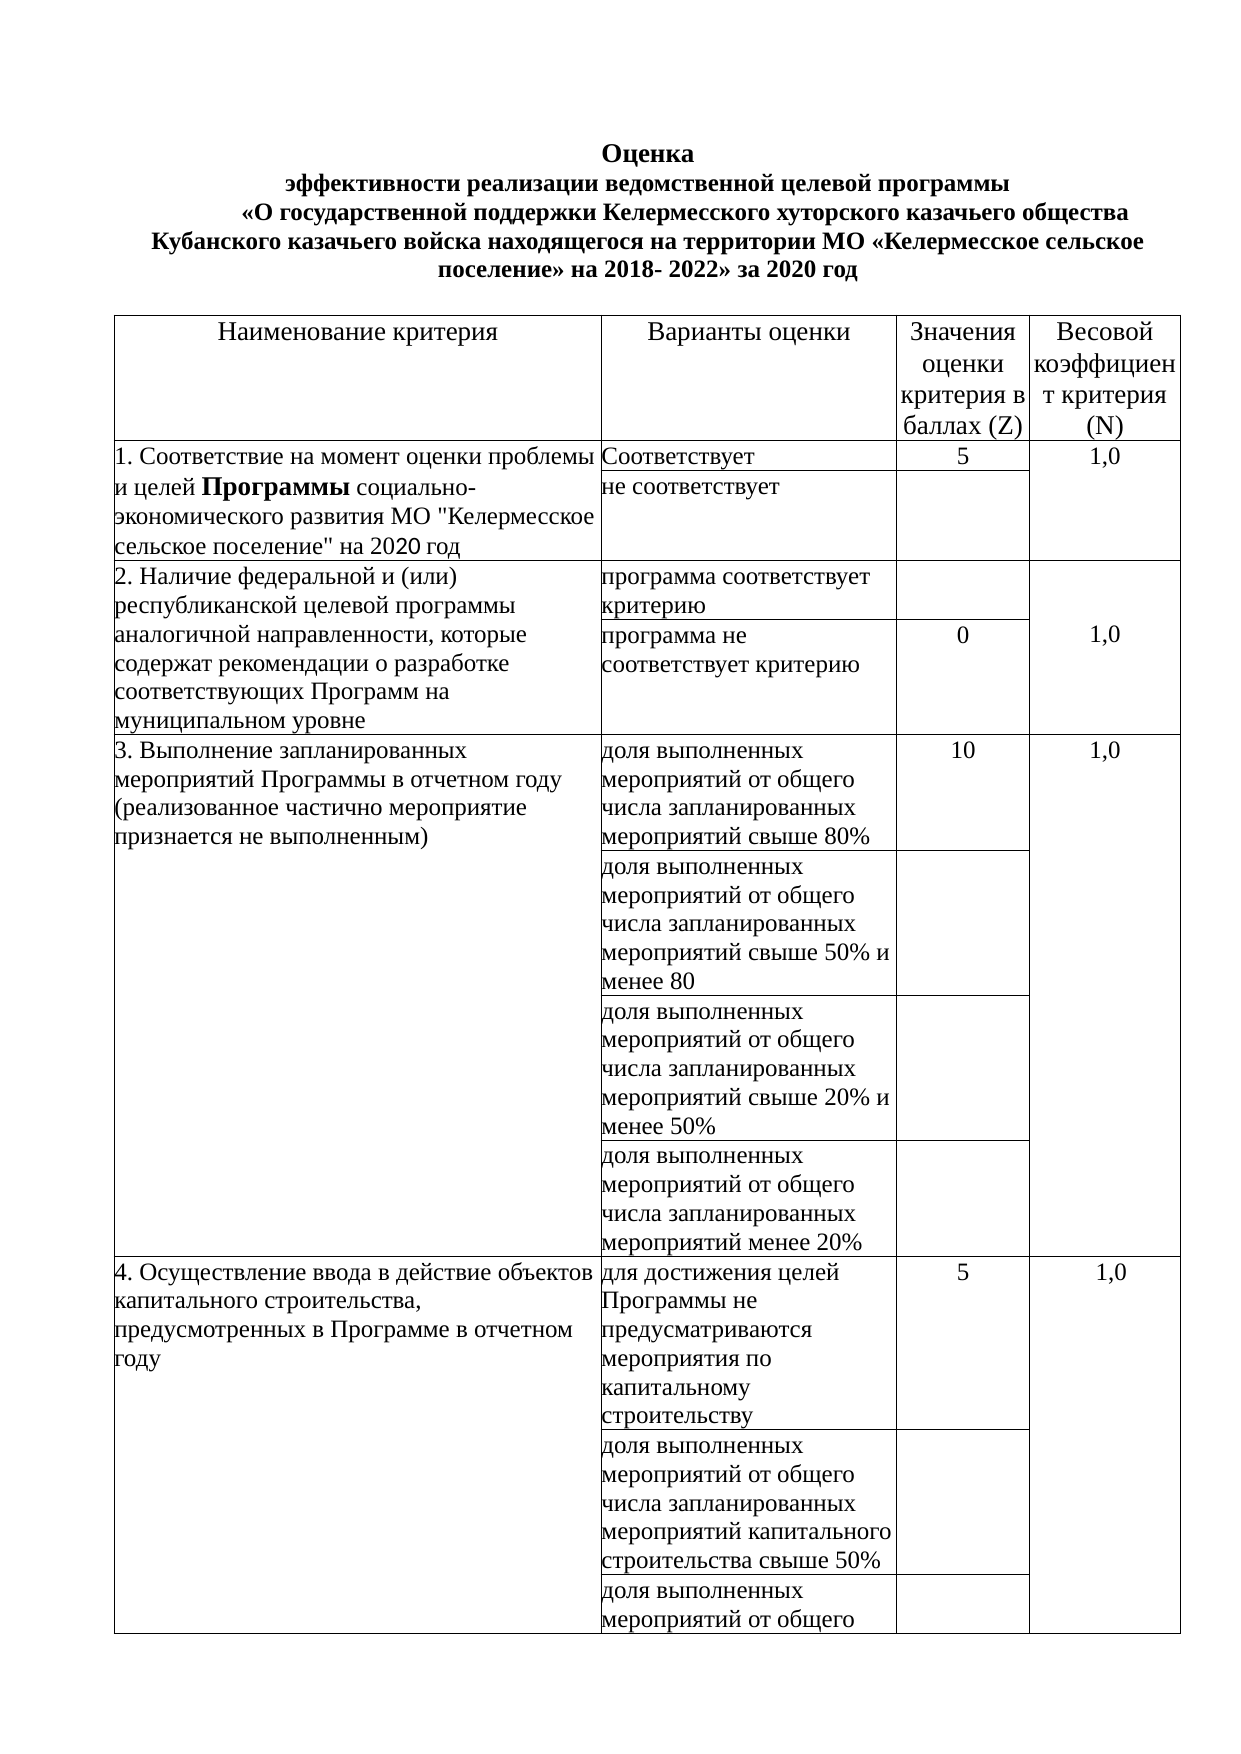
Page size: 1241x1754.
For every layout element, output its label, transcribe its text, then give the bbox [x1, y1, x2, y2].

table_cell Соответствует [602, 441, 896, 470]
table_cell 0 [897, 620, 1029, 734]
table_header Варианты оценки [602, 316, 896, 440]
table_cell 5 [897, 441, 1029, 470]
table_cell [897, 996, 1029, 1139]
table_cell 10 [897, 735, 1029, 850]
table_cell не соответствует [602, 471, 896, 560]
subtitle Оценка эффективности реализации ведомственной целевой программы [114, 137, 1181, 197]
table_cell для достижения целей Программы не предусматриваются мероприятия по капитальному строительству [602, 1257, 896, 1429]
table_cell 3. Выполнение запланированных мероприятий Программы в отчетном году (реализованное частично мероприятие признается не выполненным) [115, 735, 601, 1256]
table_cell [897, 1141, 1029, 1256]
table_cell 1,0 [1030, 561, 1180, 734]
table_cell доля выполненных мероприятий от общего числа запланированных мероприятий менее 20% [602, 1141, 896, 1256]
table_cell программа не соответствует критерию [602, 620, 896, 734]
table_cell [897, 1575, 1029, 1632]
table_header Наименование критерия [115, 316, 601, 440]
table_header Значения оценки критерия в баллах (Z) [897, 316, 1029, 440]
table_cell доля выполненных мероприятий от общего числа запланированных мероприятий свыше 20% и менее 50% [602, 996, 896, 1139]
table_cell программа соответствует критерию [602, 561, 896, 619]
table_cell [897, 471, 1029, 560]
table_cell доля выполненных мероприятий от общего числа запланированных мероприятий свыше 80% [602, 735, 896, 850]
table_cell [897, 851, 1029, 995]
table_cell доля выполненных мероприятий от общего числа запланированных мероприятий свыше 50% и менее 80 [602, 851, 896, 995]
table_header Весовой коэффициент критерия (N) [1030, 316, 1180, 440]
table_cell [897, 561, 1029, 619]
table_cell 4. Осуществление ввода в действие объектов капитального строительства, предусмотренных в Программе в отчетном году [115, 1257, 601, 1632]
table_cell 1,0 [1030, 441, 1180, 560]
table_cell доля выполненных мероприятий от общего [602, 1575, 896, 1632]
table_cell 1,0 [1030, 1257, 1180, 1632]
table_cell 1,0 [1030, 735, 1180, 1256]
text «О государственной поддержки Келермесского хуторского казачьего общества Кубанского казачьего войска находящегося на территории МО «Келермесское сельское поселение» на 2018- 2022» за 2020 год [114, 197, 1181, 283]
table_cell доля выполненных мероприятий от общего числа запланированных мероприятий капитального строительства свыше 50% [602, 1430, 896, 1574]
table_cell 5 [897, 1257, 1029, 1429]
table_cell 1. Соответствие на момент оценки проблемы и целей Программы социально-экономического развития МО "Келермесское сельское поселение" на 2020 год [115, 441, 601, 560]
table_cell [897, 1430, 1029, 1574]
table_cell 2. Наличие федеральной и (или) республиканской целевой программы аналогичной направленности, которые содержат рекомендации о разработке соответствующих Программ на муниципальном уровне [115, 561, 601, 734]
